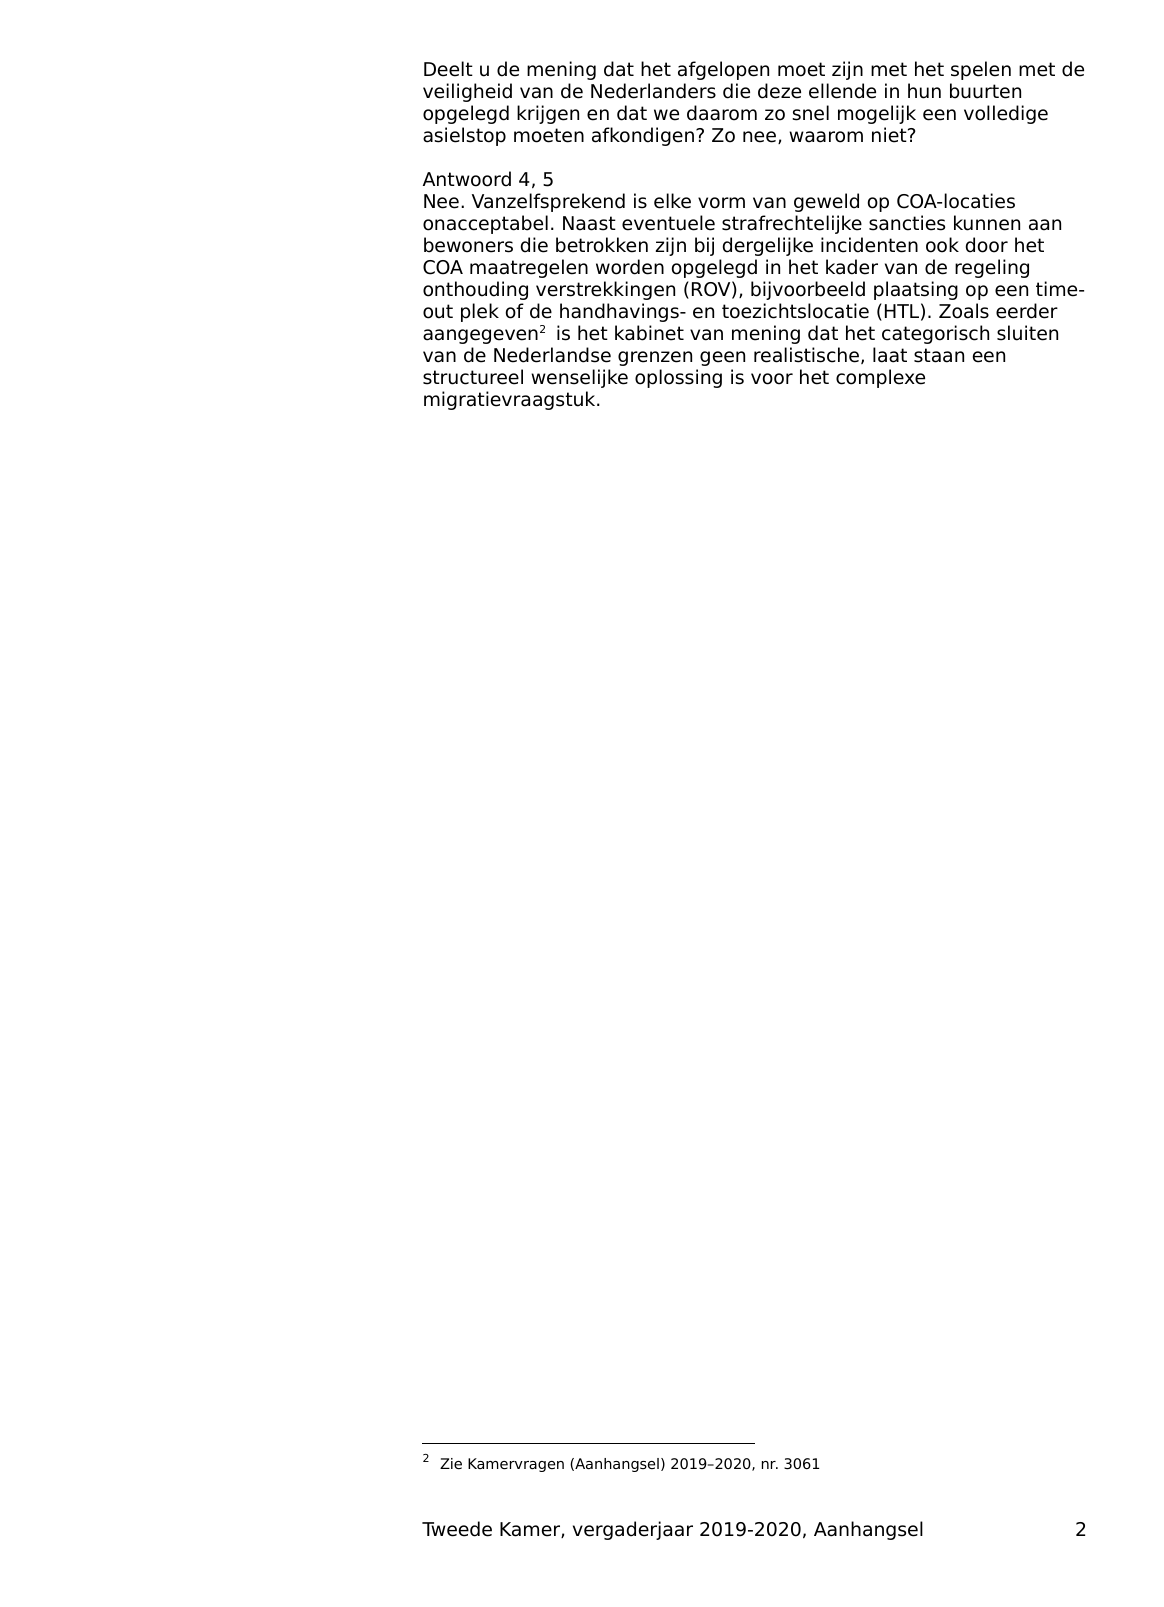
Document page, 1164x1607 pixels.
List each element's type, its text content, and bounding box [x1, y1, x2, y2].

text Antwoord 4, 5 [422, 169, 1087, 191]
text Zie Kamervragen (Aanhangsel) 2019–2020, nr. 3061 [422, 1452, 1087, 1474]
text Nee. Vanzelfsprekend is elke vorm van geweld op COA-locaties onacceptabel. Naast eventuele strafrechtelijke sancties kunnen aan bewoners die betrokken zijn bij dergelijke incidenten ook door het COA maatregelen worden opgelegd in het kader van de regeling onthouding verstrekkingen (ROV), bijvoorbeeld plaatsing op een time-out plek of de handhavings- en toezichtslocatie (HTL). Zoals eerder aangegeven is het kabinet van mening dat het categorisch sluiten van de Nederlandse grenzen geen realistische, laat staan een structureel wenselijke oplossing is voor het complexe migratievraagstuk. [422, 191, 1087, 411]
text Deelt u de mening dat het afgelopen moet zijn met het spelen met de veiligheid van de Nederlanders die deze ellende in hun buurten opgelegd krijgen en dat we daarom zo snel mogelijk een volledige asielstop moeten afkondigen? Zo nee, waarom niet? [422, 59, 1087, 147]
